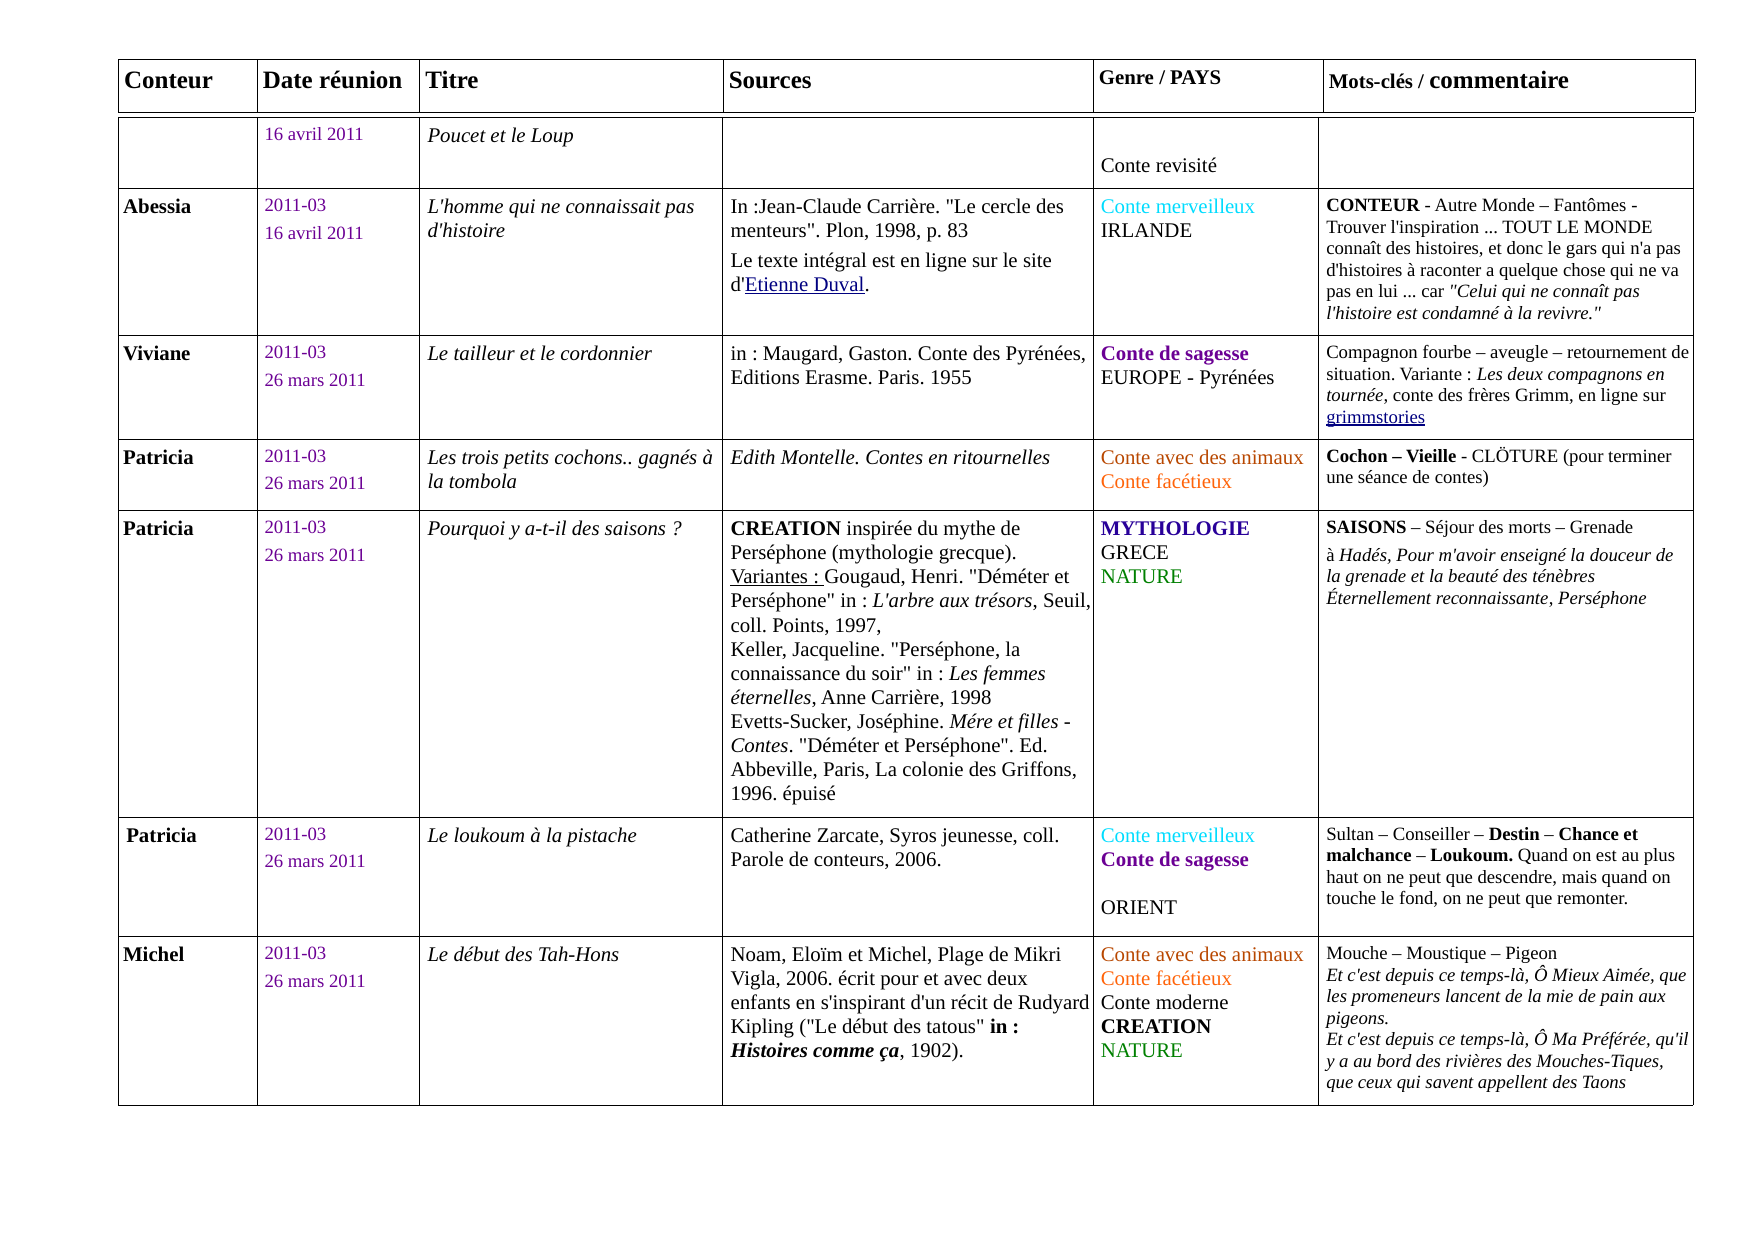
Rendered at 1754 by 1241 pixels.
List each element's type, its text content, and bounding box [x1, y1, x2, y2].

table_cell Noam, Eloïm et Michel, Plage de Mikri Vigla, 2006. écrit pour et avec deux enfants en s'inspirant d'un récit de Rudyard Kipling ("Le début des tatous" in : Histoires comme ça, 1902). [723, 937, 1093, 1105]
table_cell 2011-03 26 mars 2011 [258, 937, 419, 1105]
table_cell CREATION inspirée du mythe de Perséphone (mythologie grecque). Variantes : Gougaud, Henri. "Déméter et Perséphone" in : L'arbre aux trésors, Seuil, coll. Points, 1997, Keller, Jacqueline. "Perséphone, la connaissance du soir" in : Les femmes éternelles, Anne Carrière, 1998 Evetts-Sucker, Joséphine. Mére et filles - Contes. "Déméter et Perséphone". Ed. Abbeville, Paris, La colonie des Griffons, 1996. épuisé [723, 511, 1093, 817]
table_cell 2011-03 26 mars 2011 [258, 336, 419, 439]
table_cell Patricia [119, 440, 257, 510]
table_cell SAISONS – Séjour des morts – Grenade à Hadés, Pour m'avoir enseigné la douceur de la grenade et la beauté des ténèbres Éternellement reconnaissante, Perséphone [1319, 511, 1693, 817]
table_cell Abessia [119, 189, 257, 335]
table_cell Poucet et le Loup [420, 118, 722, 188]
table_cell 2011-03 26 mars 2011 [258, 440, 419, 510]
table_cell Compagnon fourbe – aveugle – retournement de situation. Variante : Les deux compagnons en tournée, conte des frères Grimm, en ligne sur grimmstories [1319, 336, 1693, 439]
table_cell Le loukoum à la pistache [420, 818, 722, 936]
table_cell Les trois petits cochons.. gagnés à la tombola [420, 440, 722, 510]
table_cell Le début des Tah-Hons [420, 937, 722, 1105]
table_cell Catherine Zarcate, Syros jeunesse, coll. Parole de conteurs, 2006. [723, 818, 1093, 936]
table_cell Le tailleur et le cordonnier [420, 336, 722, 439]
table_cell Patricia [119, 818, 257, 936]
table_cell In :Jean-Claude Carrière. "Le cercle des menteurs". Plon, 1998, p. 83 Le texte intégral est en ligne sur le site d'Etienne Duval. [723, 189, 1093, 335]
table_cell 2011-03 26 mars 2011 [258, 511, 419, 817]
table_cell Conte merveilleux Conte de sagesse ORIENT [1094, 818, 1318, 936]
table_cell Conte avec des animaux Conte facétieux Conte moderne CREATION NATURE [1094, 937, 1318, 1105]
table_cell Patricia [119, 511, 257, 817]
table_cell in : Maugard, Gaston. Conte des Pyrénées, Editions Erasme. Paris. 1955 [723, 336, 1093, 439]
table_cell [119, 118, 257, 188]
table_cell Mouche – Moustique – Pigeon Et c'est depuis ce temps-là, Ô Mieux Aimée, que les promeneurs lancent de la mie de pain aux pigeons. Et c'est depuis ce temps-là, Ô Ma Préférée, qu'il y a au bord des rivières des Mouches-Tiques, que ceux qui savent appellent des Taons [1319, 937, 1693, 1105]
table_cell Conte de sagesse EUROPE - Pyrénées [1094, 336, 1318, 439]
table_cell Viviane [119, 336, 257, 439]
table_cell Pourquoi y a-t-il des saisons ? [420, 511, 722, 817]
table_cell CONTEUR - Autre Monde – Fantômes - Trouver l'inspiration ... TOUT LE MONDE connaît des histoires, et donc le gars qui n'a pas d'histoires à raconter a quelque chose qui ne va pas en lui ... car "Celui qui ne connaît pas l'histoire est condamné à la revivre." [1319, 189, 1693, 335]
table_cell Conte merveilleux IRLANDE [1094, 189, 1318, 335]
table_cell 2011-03 26 mars 2011 [258, 818, 419, 936]
table_cell Cochon – Vieille - CLÖTURE (pour terminer une séance de contes) [1319, 440, 1693, 510]
table_cell Michel [119, 937, 257, 1105]
table_cell Conte avec des animaux Conte facétieux [1094, 440, 1318, 510]
table_cell Conte revisité [1094, 118, 1318, 188]
table_cell 16 avril 2011 [258, 118, 419, 188]
table_cell [1319, 118, 1693, 188]
table_cell [723, 118, 1093, 188]
table_cell L'homme qui ne connaissait pas d'histoire [420, 189, 722, 335]
table_cell 2011-03 16 avril 2011 [258, 189, 419, 335]
table_cell MYTHOLOGIE GRECE NATURE [1094, 511, 1318, 817]
table_cell Edith Montelle. Contes en ritournelles [723, 440, 1093, 510]
table_cell Sultan – Conseiller – Destin – Chance et malchance – Loukoum. Quand on est au plus haut on ne peut que descendre, mais quand on touche le fond, on ne peut que remonter. [1319, 818, 1693, 936]
